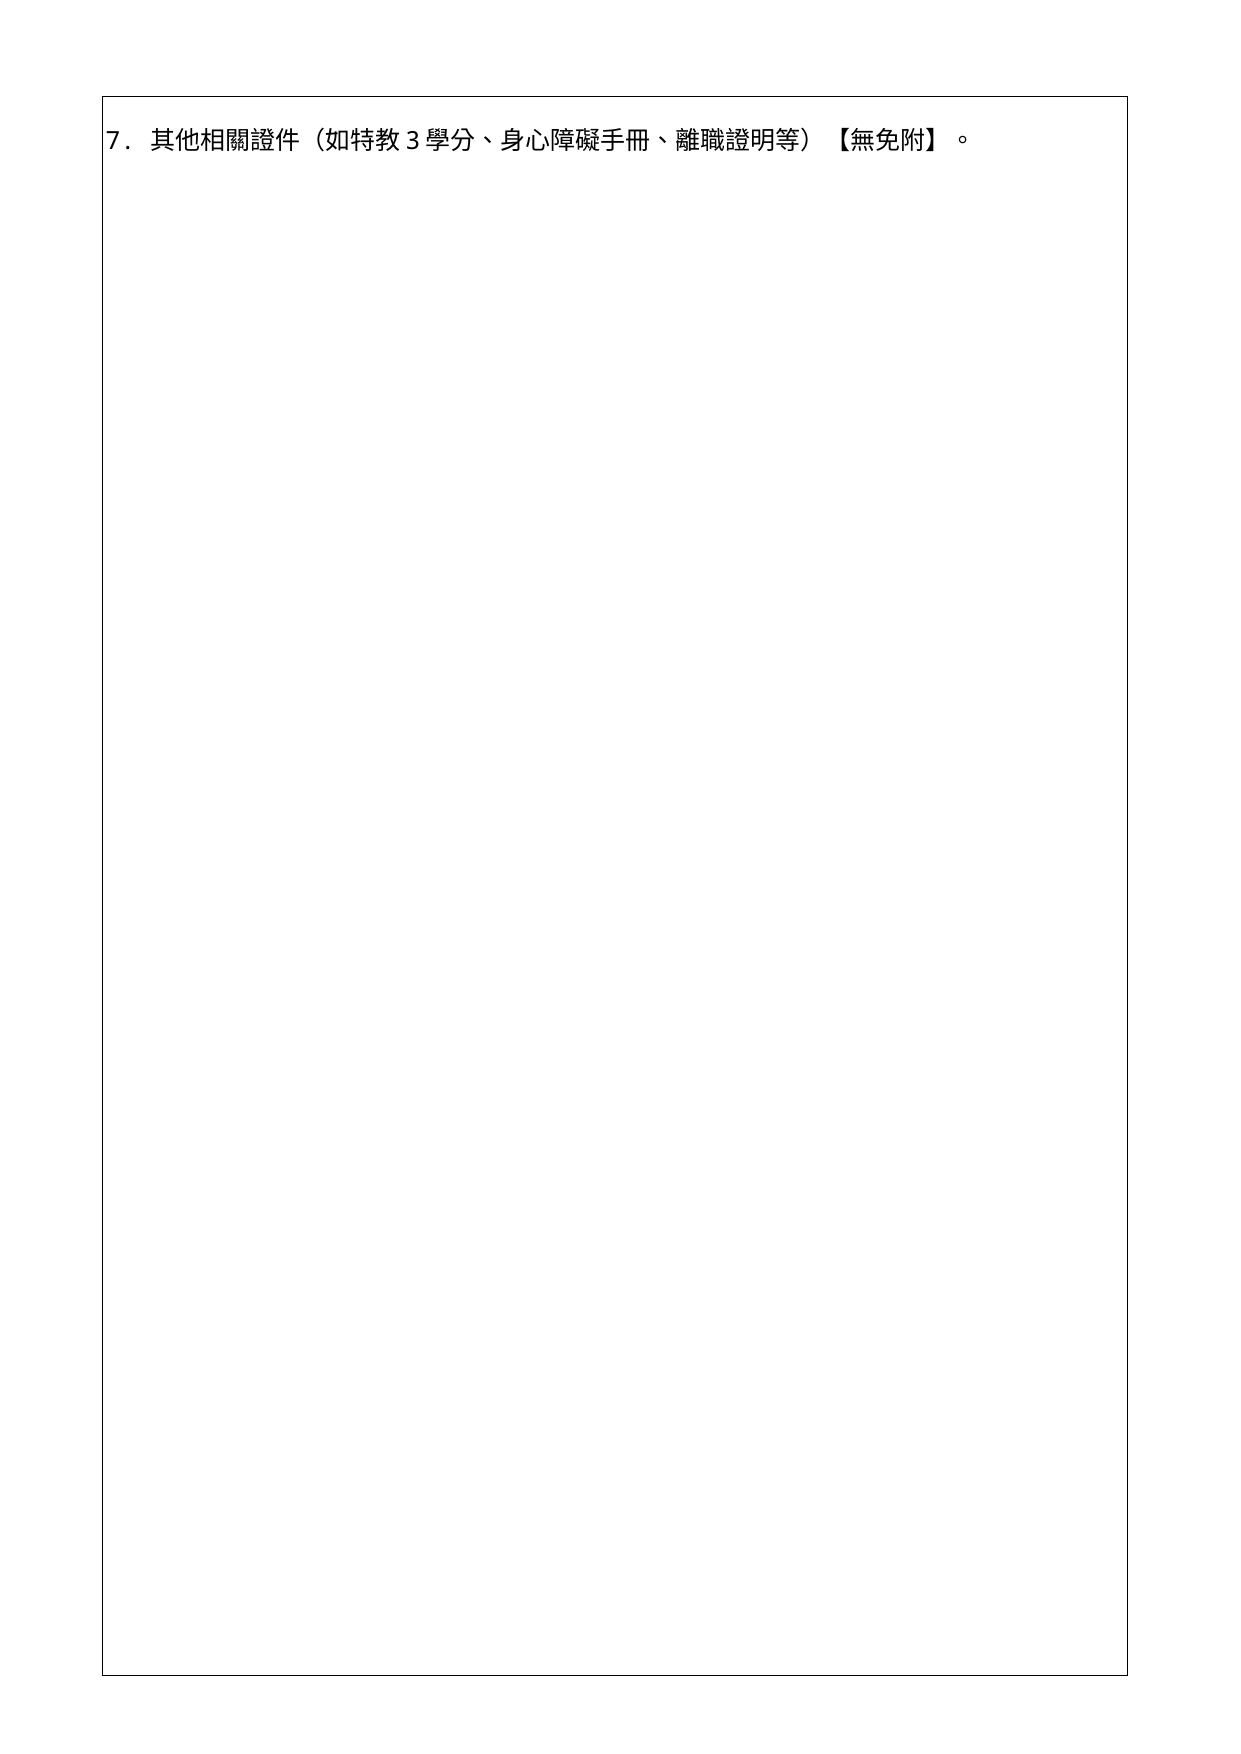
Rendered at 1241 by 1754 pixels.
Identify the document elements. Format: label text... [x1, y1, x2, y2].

table_cell 7. 其他相關證件（如特教3學分、身心障礙手冊、離職證明等）【無免附】。 [103, 97, 1127, 1675]
